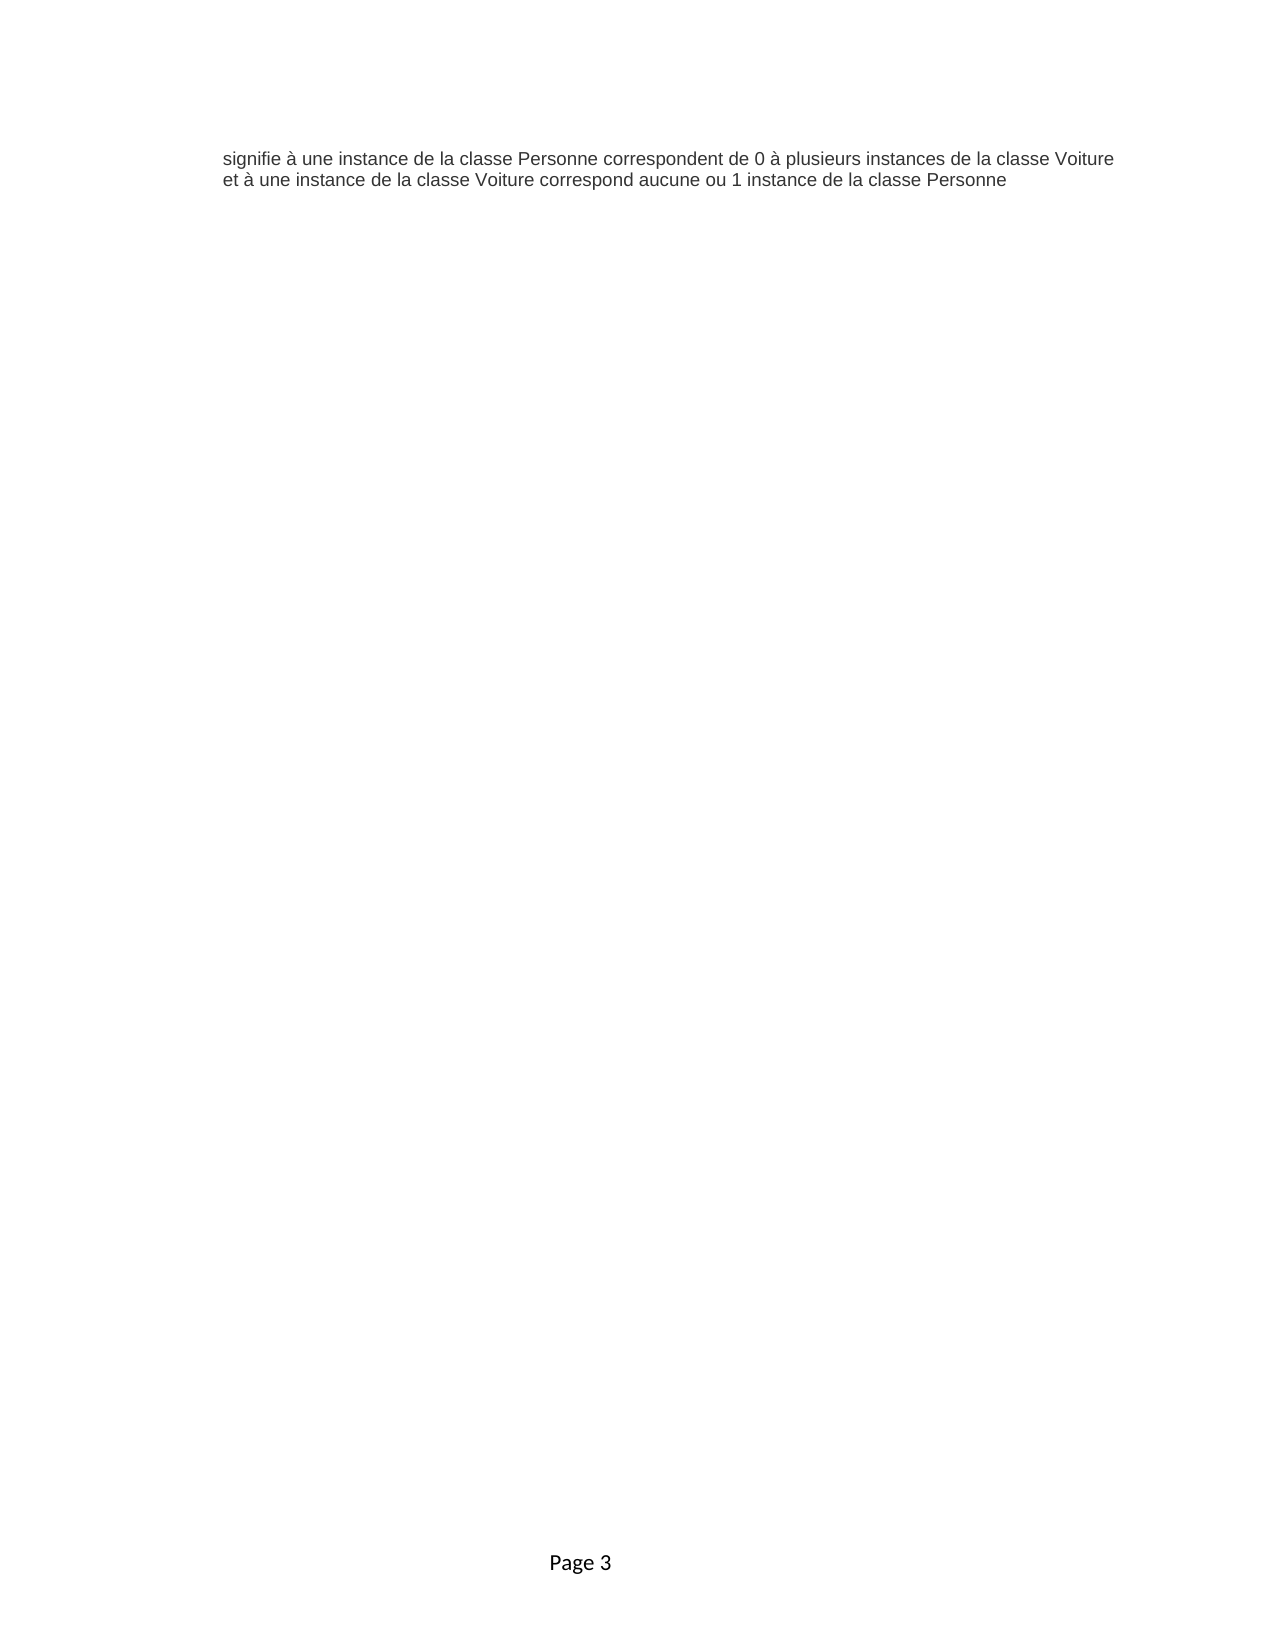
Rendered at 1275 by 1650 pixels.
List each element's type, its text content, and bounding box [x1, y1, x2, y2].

text signifie à une instance de la classe Personne correspondent de 0 à plusieurs instances de la classe Voiture et à une instance de la classe Voiture correspond aucune ou 1 instance de la classe Personne [223, 148, 1127, 191]
